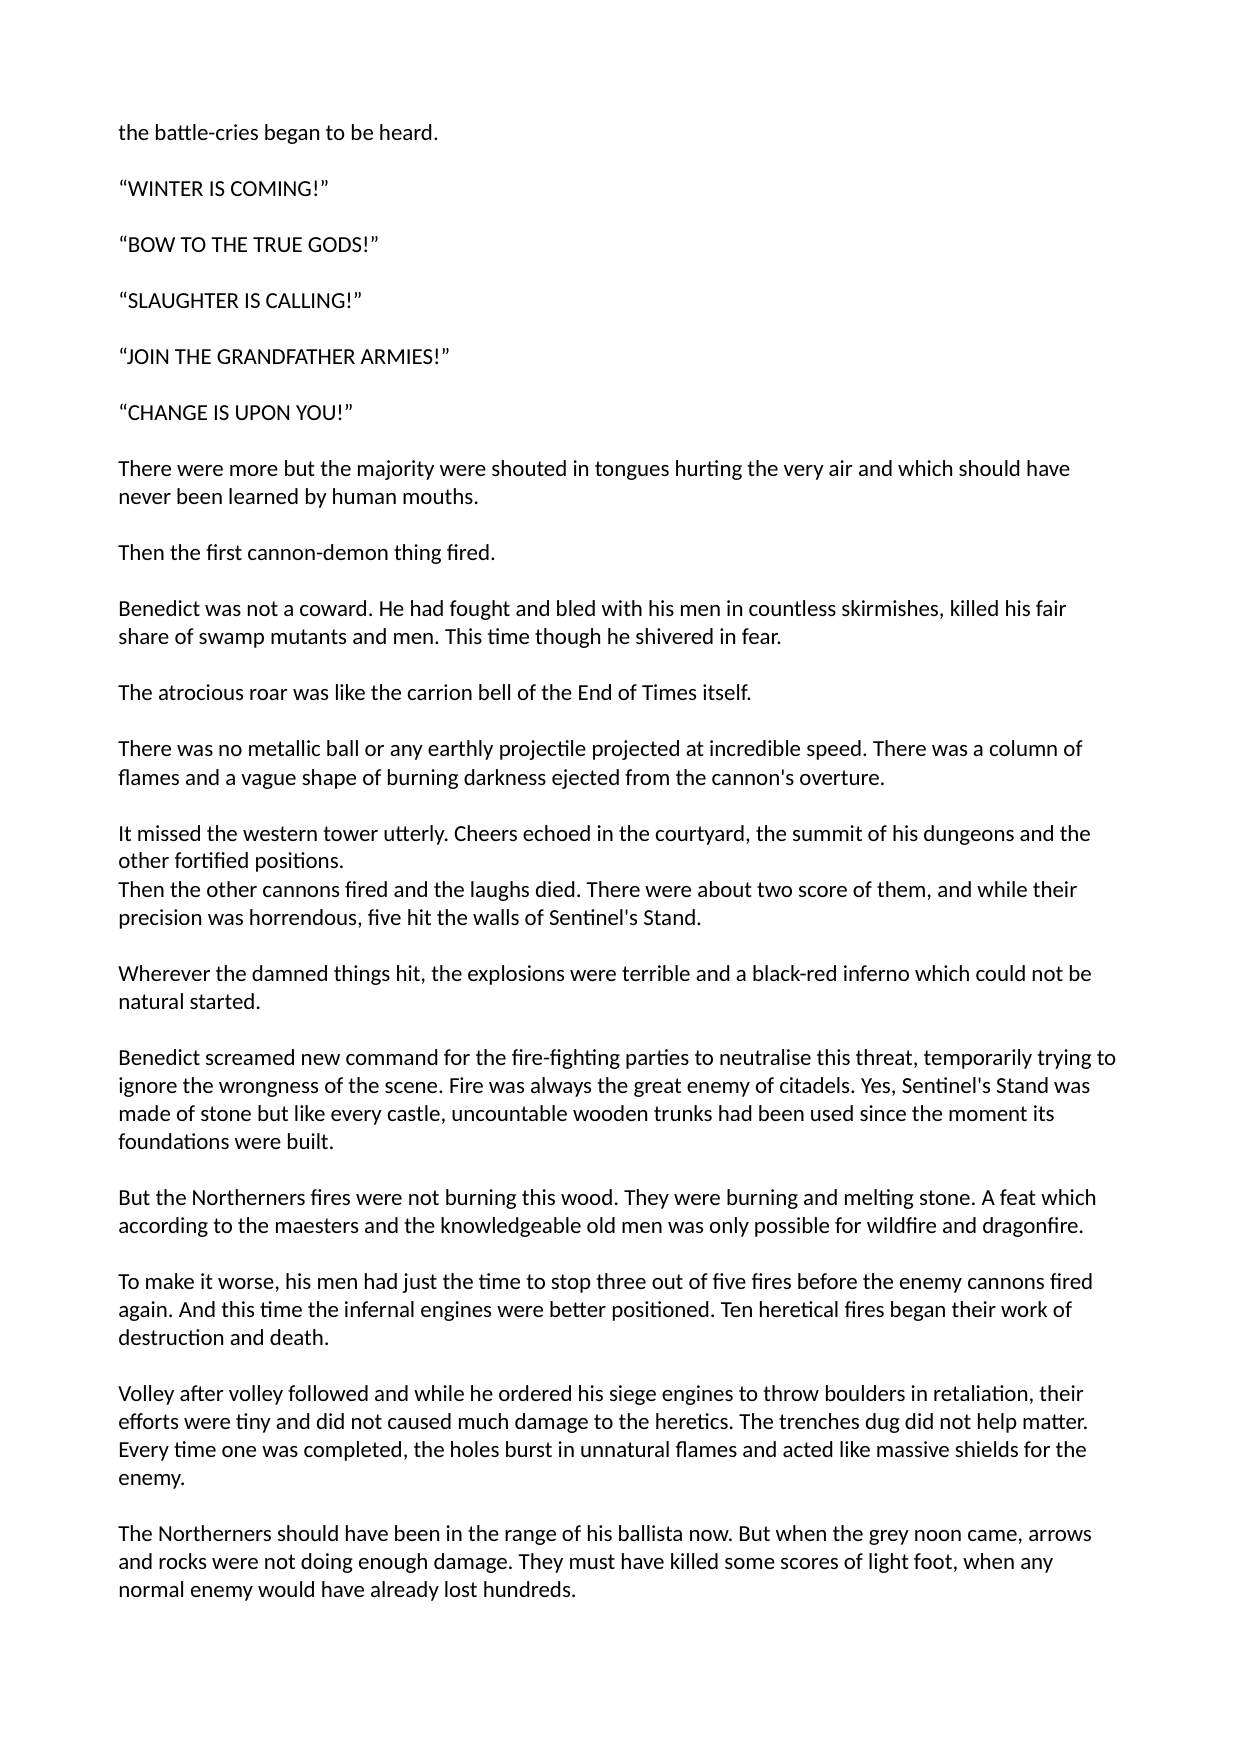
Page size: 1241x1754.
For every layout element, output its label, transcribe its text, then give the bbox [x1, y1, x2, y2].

text “CHANGE IS UPON YOU!” [118, 398, 1122, 426]
text Volley after volley followed and while he ordered his siege engines to throw boulders in retaliation, their efforts were tiny and did not caused much damage to the heretics. The trenches dug did not help matter. Every time one was completed, the holes burst in unnatural flames and acted like massive shields for the enemy. [118, 1379, 1122, 1491]
text “JOIN THE GRANDFATHER ARMIES!” [118, 342, 1122, 370]
text To make it worse, his men had just the time to stop three out of five fires before the enemy cannons fired again. And this time the infernal engines were better positioned. Ten heretical fires began their work of destruction and death. [118, 1267, 1122, 1351]
text Then the other cannons fired and the laughs died. There were about two score of them, and while their precision was horrendous, five hit the walls of Sentinel's Stand. [118, 875, 1122, 931]
text It missed the western tower utterly. Cheers echoed in the courtyard, the summit of his dungeons and the other fortified positions. [118, 819, 1122, 875]
text “SLAUGHTER IS CALLING!” [118, 286, 1122, 314]
text There was no metallic ball or any earthly projectile projected at incredible speed. There was a column of flames and a vague shape of burning darkness ejected from the cannon's overture. [118, 734, 1122, 791]
text The atrocious roar was like the carrion bell of the End of Times itself. [118, 678, 1122, 707]
text Wherever the damned things hit, the explosions were terrible and a black-red inferno which could not be natural started. [118, 959, 1122, 1015]
text Benedict screamed new command for the fire-fighting parties to neutralise this threat, temporarily trying to ignore the wrongness of the scene. Fire was always the great enemy of citadels. Yes, Sentinel's Stand was made of stone but like every castle, uncountable wooden trunks had been used since the moment its foundations were built. [118, 1043, 1122, 1155]
text “BOW TO THE TRUE GODS!” [118, 230, 1122, 258]
text There were more but the majority were shouted in tongues hurting the very air and which should have never been learned by human mouths. [118, 454, 1122, 510]
text Benedict was not a coward. He had fought and bled with his men in countless skirmishes, killed his fair share of swamp mutants and men. This time though he shivered in fear. [118, 594, 1122, 651]
text the battle-cries began to be heard. [118, 118, 1122, 146]
text The Northerners should have been in the range of his ballista now. But when the grey noon came, arrows and rocks were not doing enough damage. They must have killed some scores of light foot, when any normal enemy would have already lost hundreds. [118, 1519, 1122, 1603]
text But the Northerners fires were not burning this wood. They were burning and melting stone. A feat which according to the maesters and the knowledgeable old men was only possible for wildfire and dragonfire. [118, 1183, 1122, 1239]
text Then the first cannon-demon thing fired. [118, 538, 1122, 566]
text “WINTER IS COMING!” [118, 174, 1122, 202]
